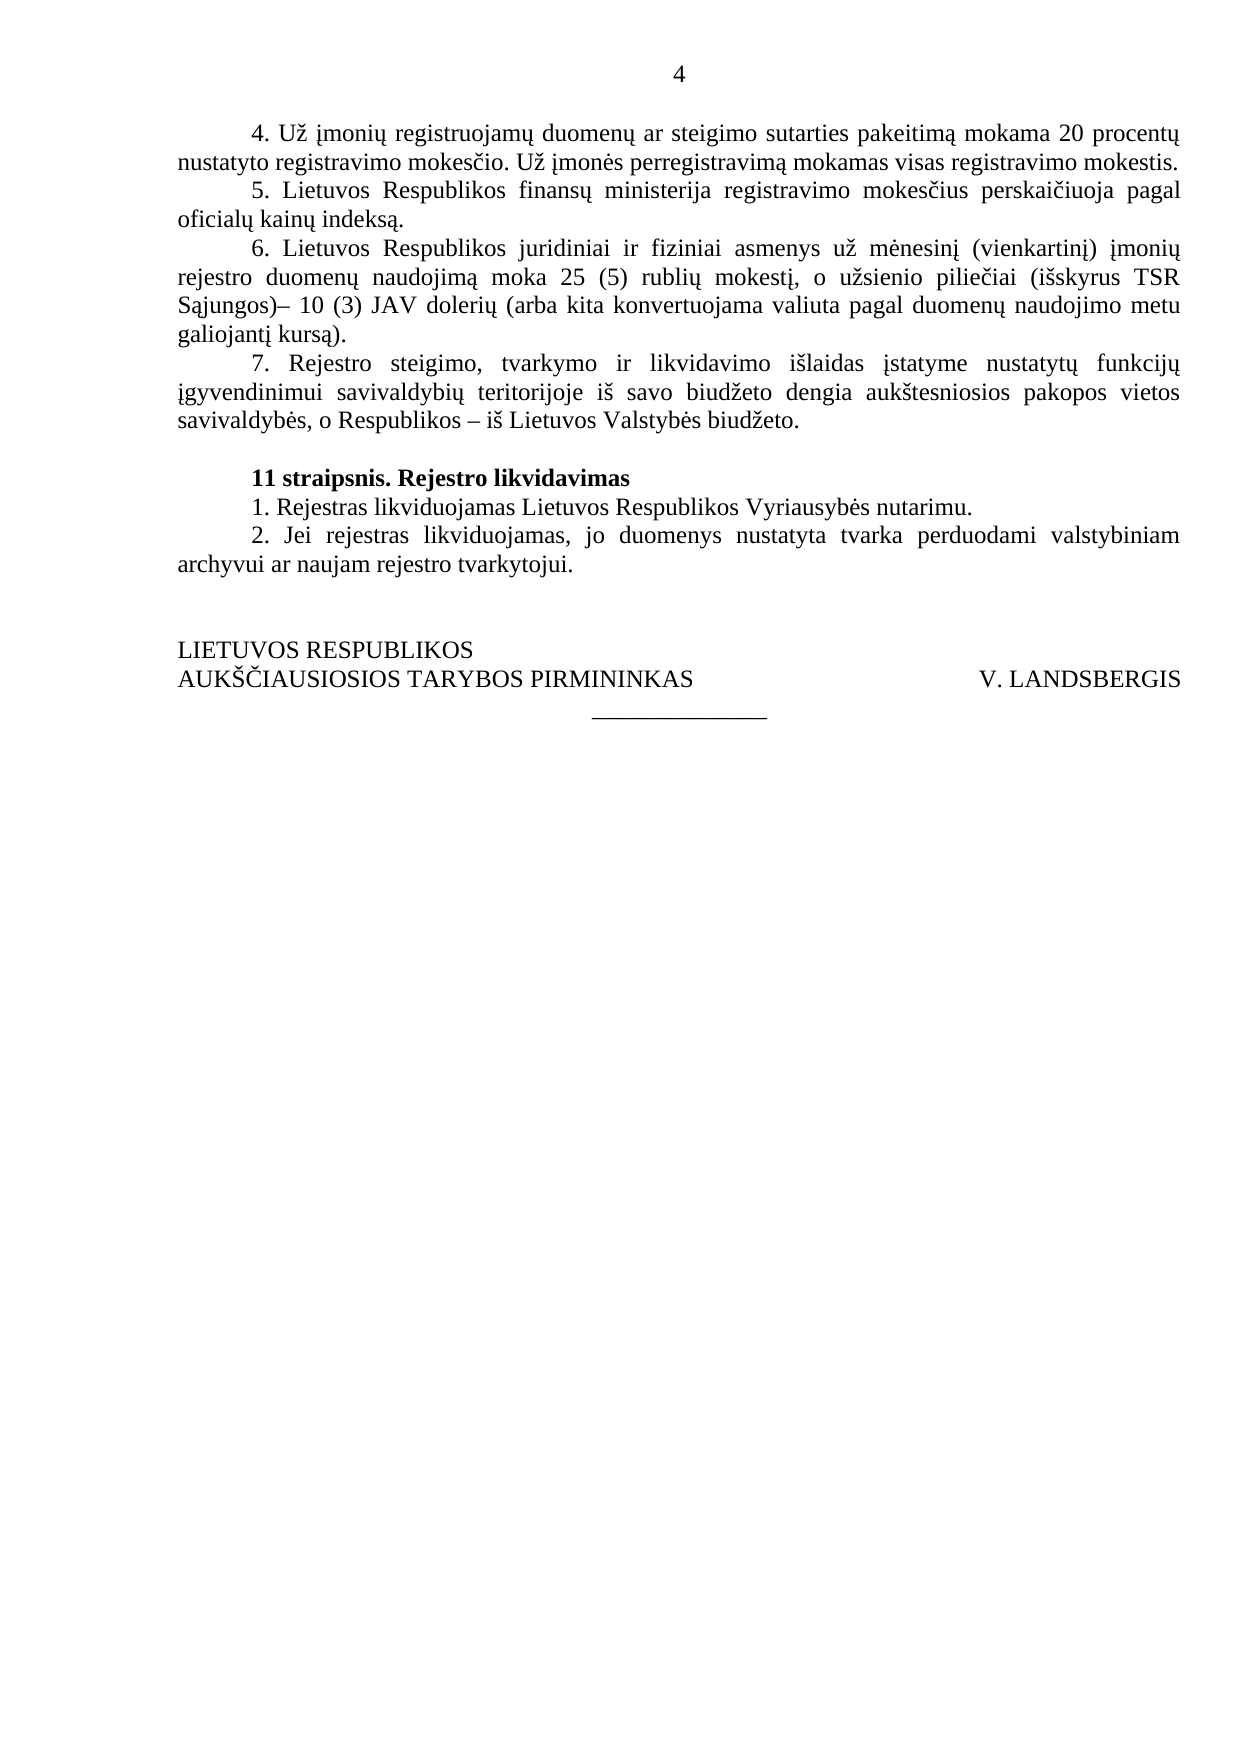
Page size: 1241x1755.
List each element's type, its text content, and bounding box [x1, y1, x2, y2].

text 5. Lietuvos Respublikos finansų ministerija registravimo mokesčius perskaičiuoja pagal oficialų kainų indeksą. [177, 176, 1181, 233]
text 7. Rejestro steigimo, tvarkymo ir likvidavimo išlaidas įstatyme nustatytų funkcijų įgyvendinimui savivaldybių teritorijoje iš savo biudžeto dengia aukštesniosios pakopos vietos savivaldybės, o Respublikos – iš Lietuvos Valstybės biudžeto. [177, 348, 1181, 434]
text 4. Už įmonių registruojamų duomenų ar steigimo sutarties pakeitimą mokama 20 procentų nustatyto registravimo mokesčio. Už įmonės perregistravimą mokamas visas registravimo mokestis. [177, 118, 1181, 176]
text AUKŠČIAUSIOSIOS TARYBOS PIRMININKAS V. LANDSBERGIS [177, 664, 1181, 693]
text ______________ [177, 693, 1181, 722]
text 11 straipsnis. Rejestro likvidavimas [177, 463, 1181, 492]
text LIETUVOS RESPUBLIKOS [177, 636, 1181, 664]
text 6. Lietuvos Respublikos juridiniai ir fiziniai asmenys už mėnesinį (vienkartinį) įmonių rejestro duomenų naudojimą moka 25 (5) rublių mokestį, o užsienio piliečiai (išskyrus TSR Sąjungos)– 10 (3) JAV dolerių (arba kita konvertuojama valiuta pagal duomenų naudojimo metu galiojantį kursą). [177, 233, 1181, 348]
text 2. Jei rejestras likviduojamas, jo duomenys nustatyta tvarka perduodami valstybiniam archyvui ar naujam rejestro tvarkytojui. [177, 521, 1181, 578]
text 1. Rejestras likviduojamas Lietuvos Respublikos Vyriausybės nutarimu. [177, 492, 1181, 521]
